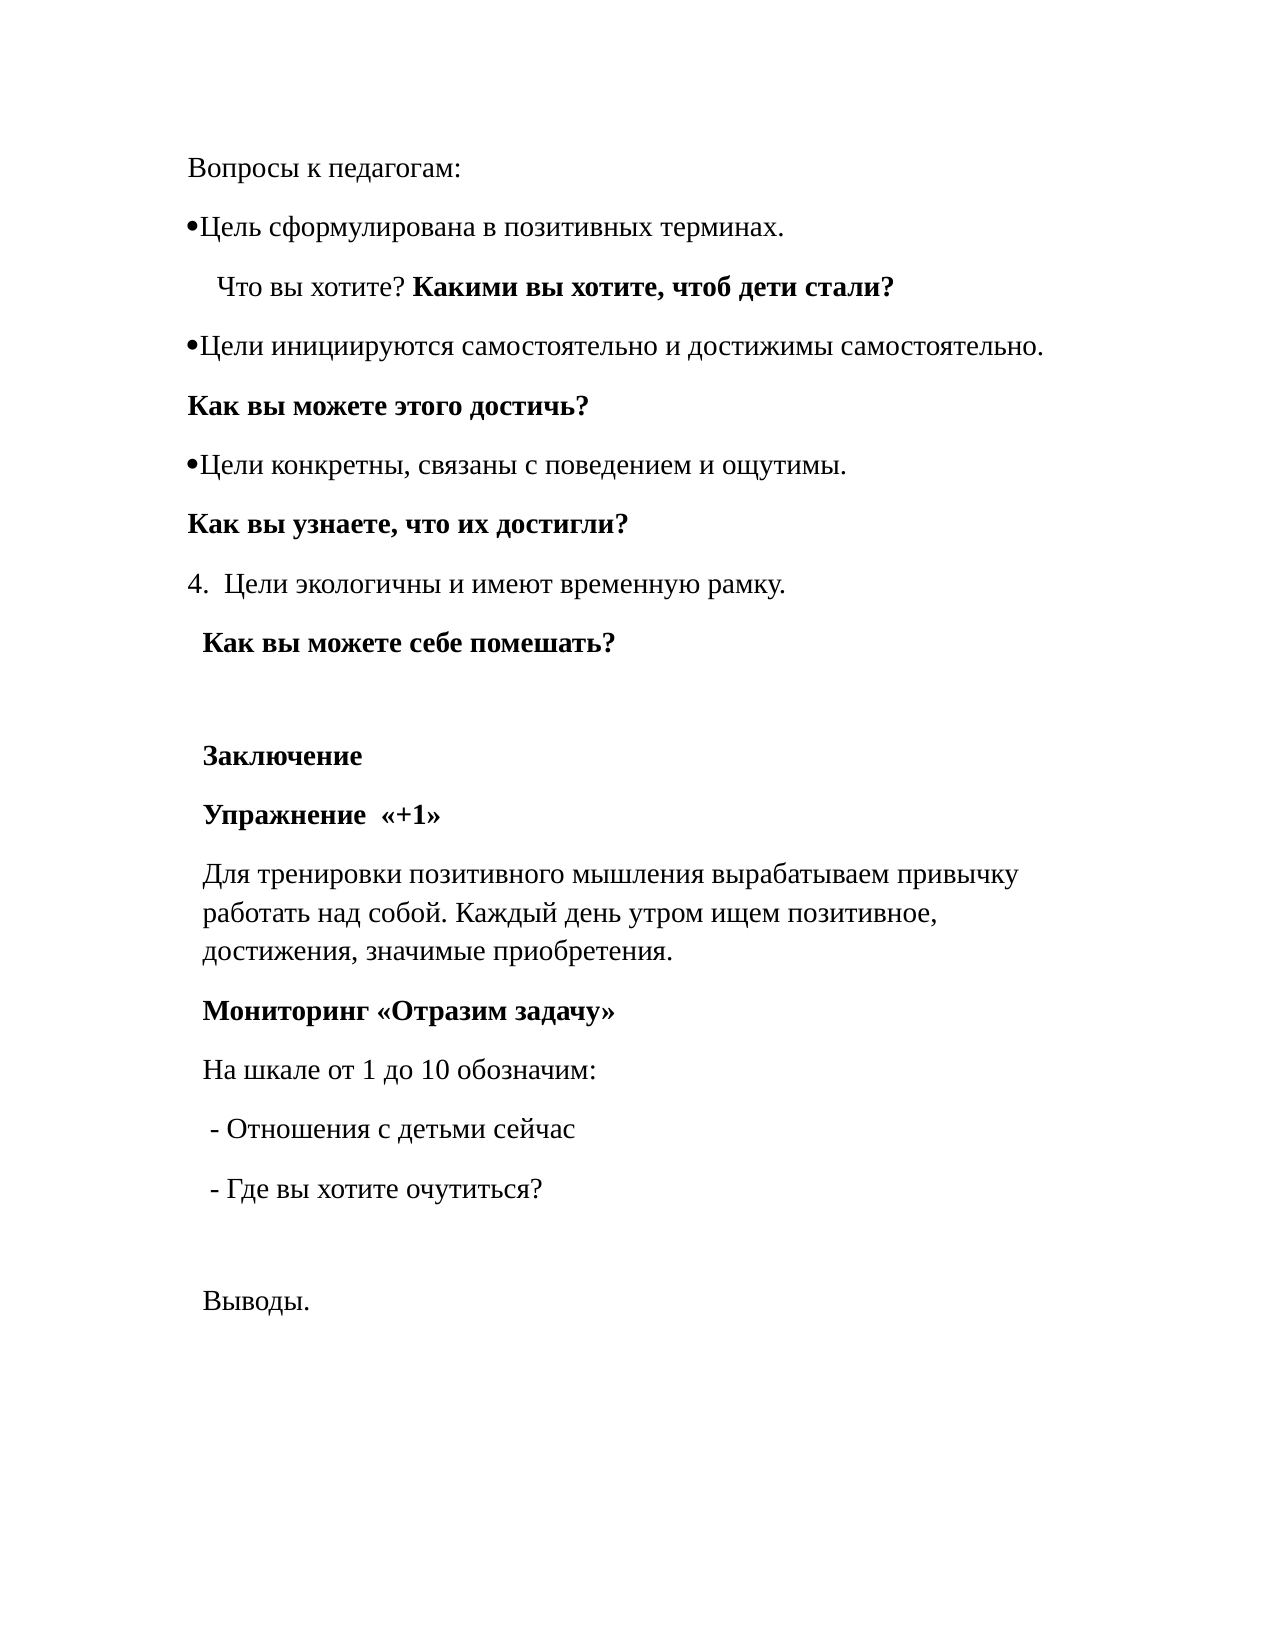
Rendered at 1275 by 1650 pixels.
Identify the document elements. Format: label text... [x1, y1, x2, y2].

text На шкале от 1 до 10 обозначим: [202, 1052, 1087, 1086]
text - Где вы хотите очутиться? [202, 1171, 1087, 1204]
text Выводы. [202, 1283, 1087, 1317]
text Упражнение «+1» [202, 797, 1087, 831]
text Вопросы к педагогам: [187, 150, 1087, 183]
list Цели инициируются самостоятельно и достижимы самостоятельно. [187, 328, 1087, 362]
text - Отношения с детьми сейчас [202, 1112, 1087, 1145]
text Мониторинг «Отразим задачу» [202, 993, 1087, 1026]
list Цели конкретны, связаны с поведением и ощутимы. [187, 447, 1087, 481]
text Что вы хотите? Какими вы хотите, чтоб дети стали? [187, 269, 1087, 302]
text Как вы можете себе помешать? [202, 625, 1087, 659]
text Для тренировки позитивного мышления вырабатываем привычку работать над собой. Каждый день утром ищем позитивное, достижения, значимые приобретения. [202, 856, 1087, 967]
text Как вы можете этого достичь? [187, 388, 1087, 421]
text 4. Цели экологичны и имеют временную рамку. [187, 566, 1087, 599]
text Как вы узнаете, что их достигли? [187, 507, 1087, 540]
text Заключение [202, 738, 1087, 771]
list Цель сформулирована в позитивных терминах. [187, 209, 1087, 243]
